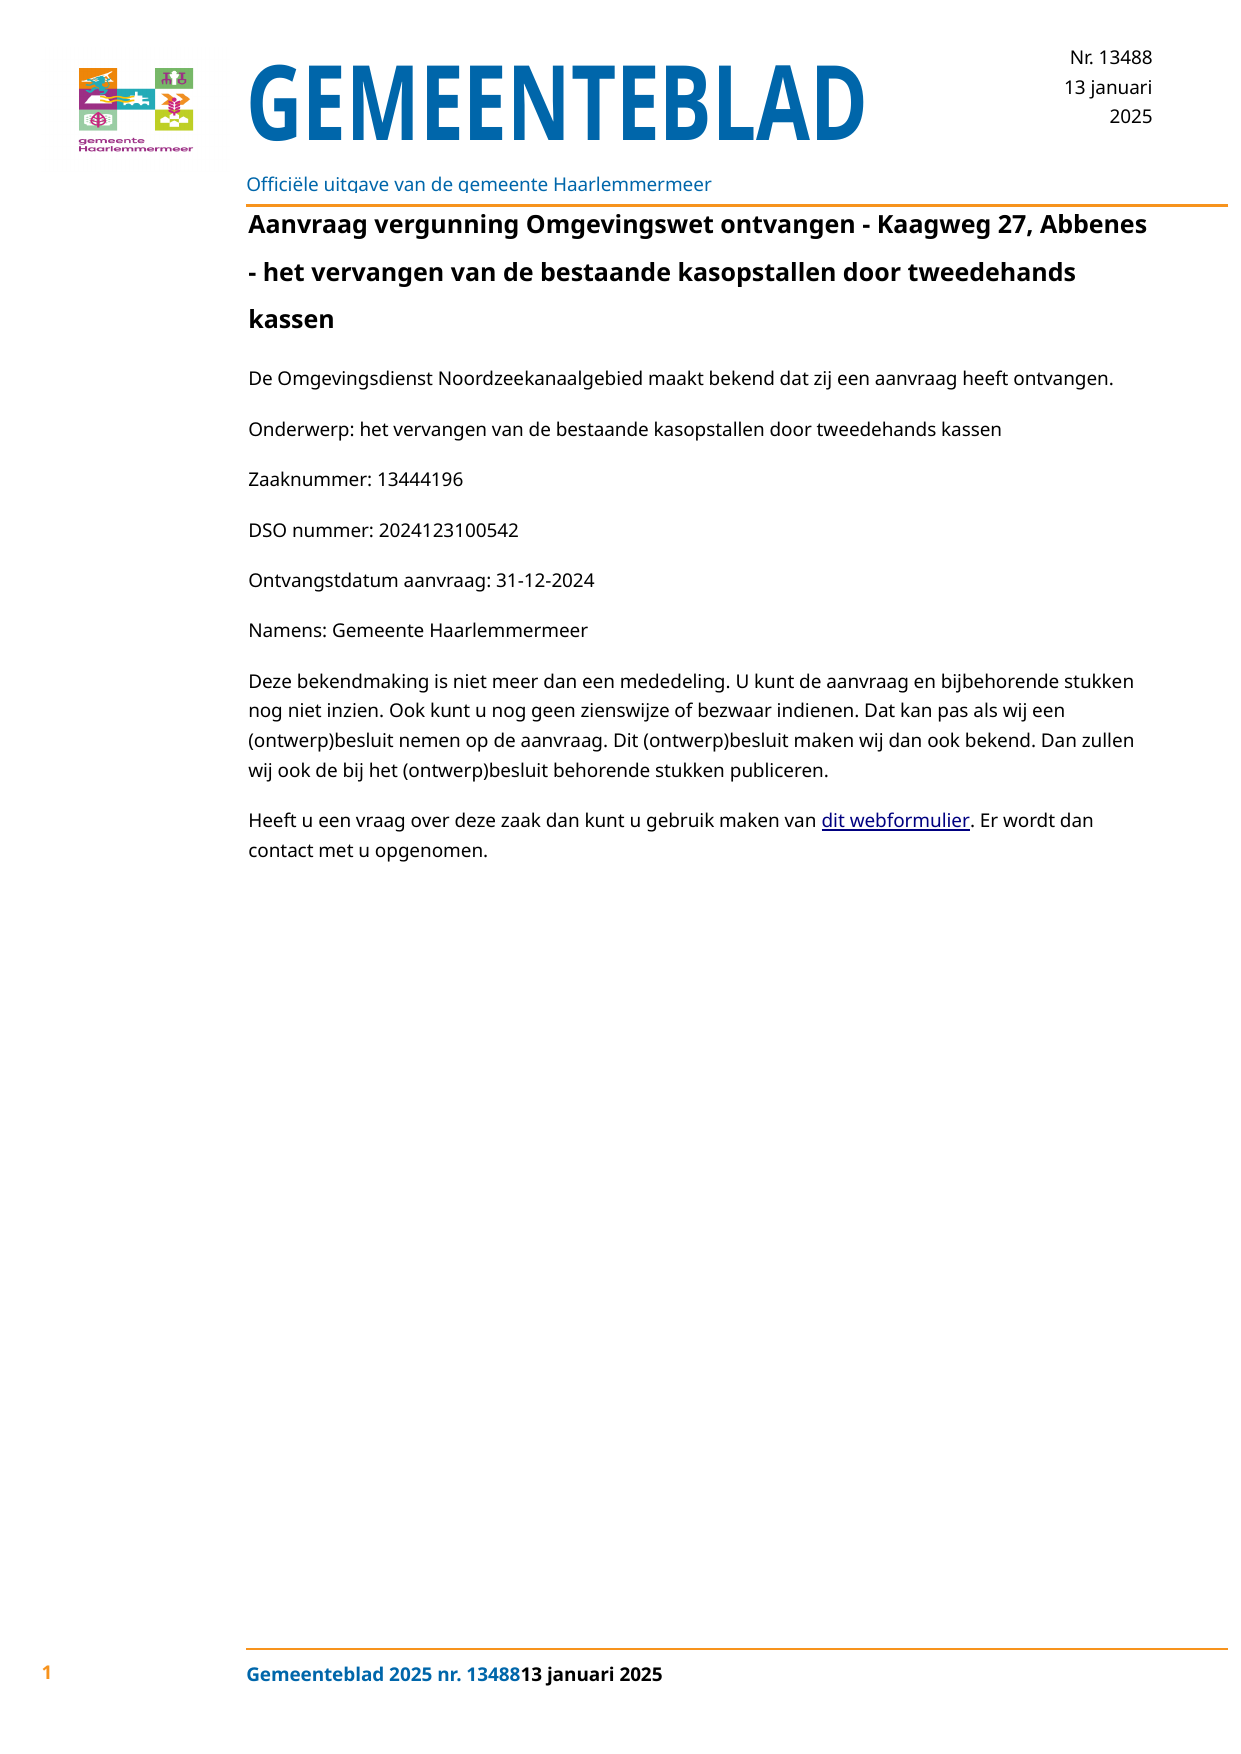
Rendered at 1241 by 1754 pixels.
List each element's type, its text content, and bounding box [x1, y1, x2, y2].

picture [41, 47, 231, 172]
text Zaaknummer: 13444196 [248, 466, 1152, 492]
text Heeft u een vraag over deze zaak dan kunt u gebruik maken van dit webformulier. Er wordt dan contact met u opgenomen. [248, 807, 1152, 862]
text Namens: Gemeente Haarlemmermeer [248, 618, 1152, 643]
text De Omgevingsdienst Noordzeekanaalgebied maakt bekend dat zij een aanvraag heeft ontvangen. [248, 366, 1152, 391]
text Onderwerp: het vervangen van de bestaande kasopstallen door tweedehands kassen [248, 416, 1152, 442]
text DSO nummer: 2024123100542 [248, 517, 1152, 542]
text Aanvraag vergunning Omgevingswet ontvangen - Kaagweg 27, Abbenes - het vervangen van de bestaande kasopstallen door tweedehands kassen [248, 207, 1152, 336]
text Ontvangstdatum aanvraag: 31-12-2024 [248, 567, 1152, 593]
text Deze bekendmaking is niet meer dan een mededeling. U kunt de aanvraag en bijbehorende stukken nog niet inzien. Ook kunt u nog geen zienswijze of bezwaar indienen. Dat kan pas als wij een (ontwerp)besluit nemen op de aanvraag. Dit (ontwerp)besluit maken wij dan ook bekend. Dan zullen wij ook de bij het (ontwerp)besluit behorende stukken publiceren. [248, 668, 1152, 782]
